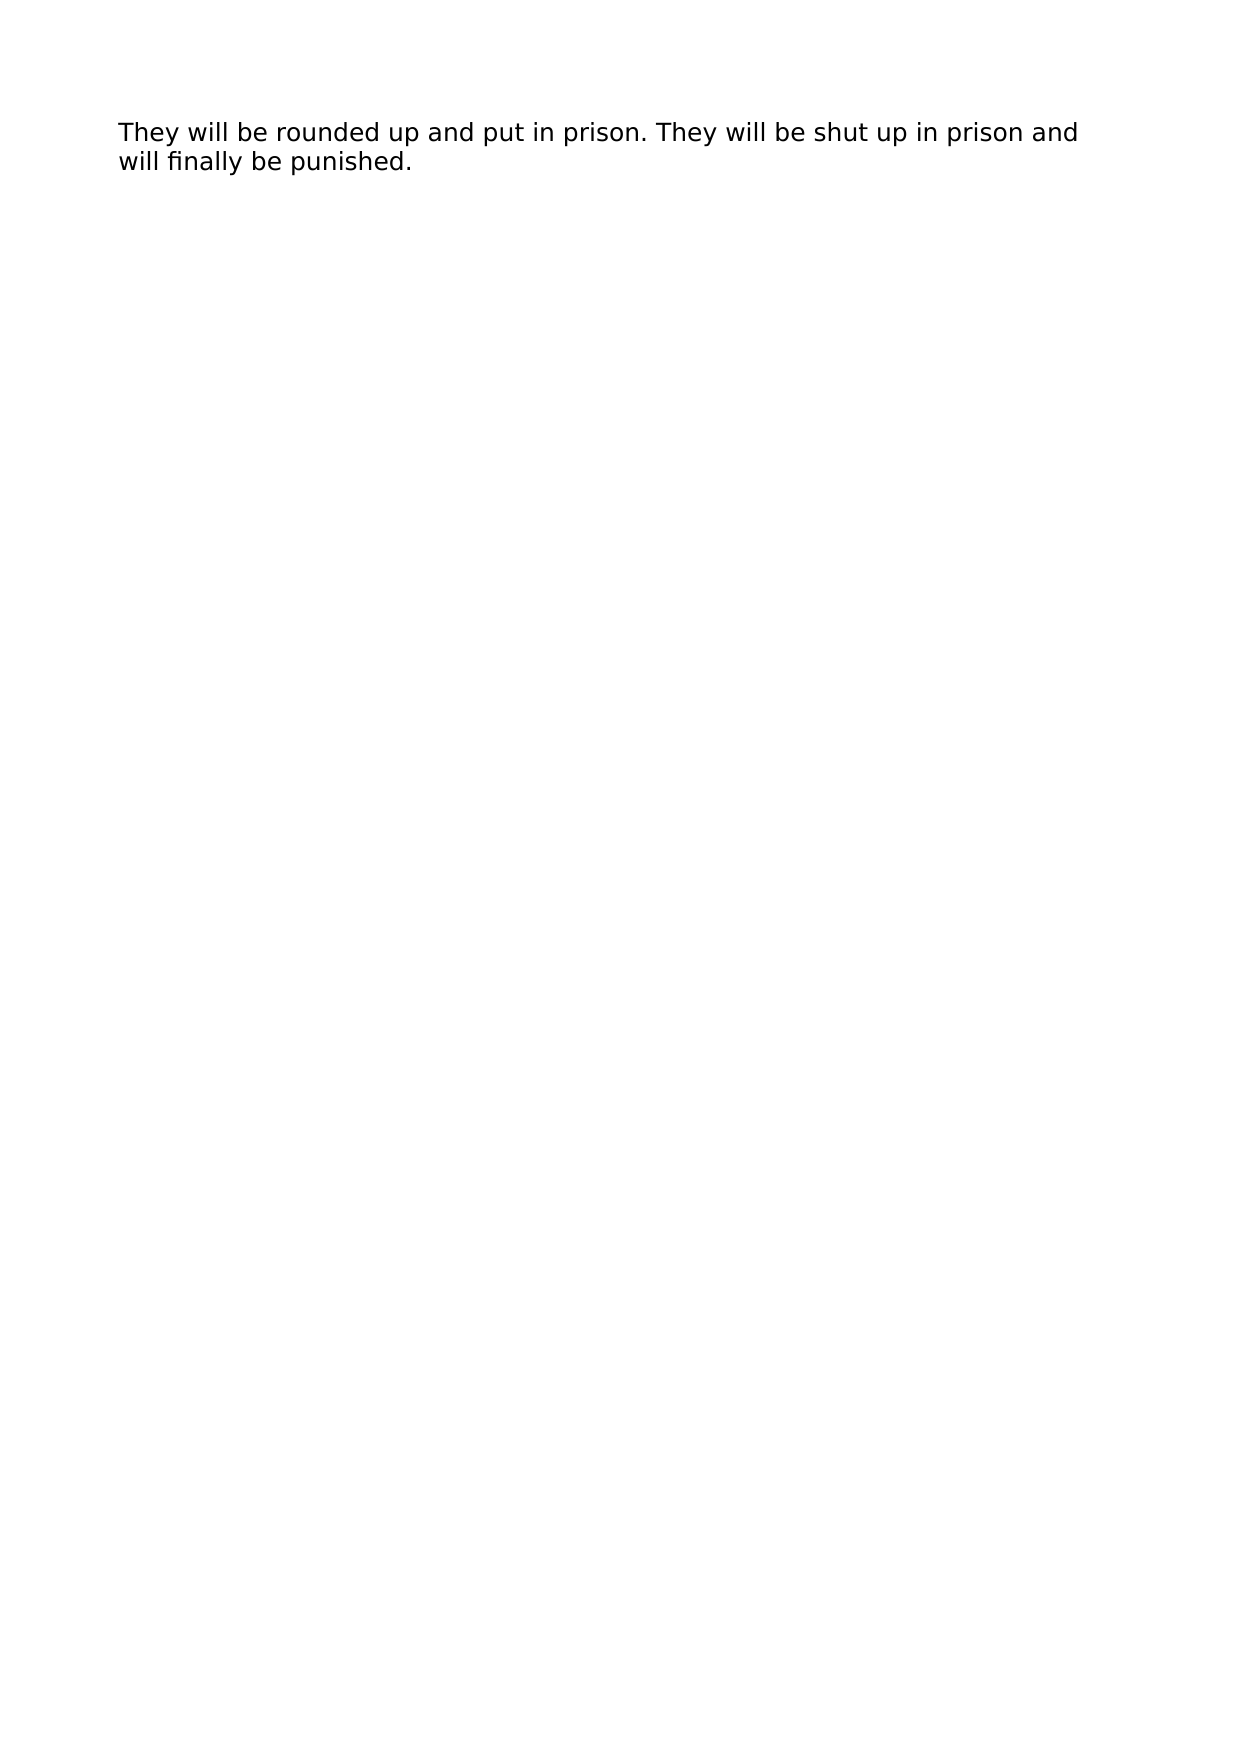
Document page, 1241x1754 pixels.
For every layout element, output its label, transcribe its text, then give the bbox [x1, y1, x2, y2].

text They will be rounded up and put in prison. They will be shut up in prison and will finally be punished. [118, 118, 1122, 176]
